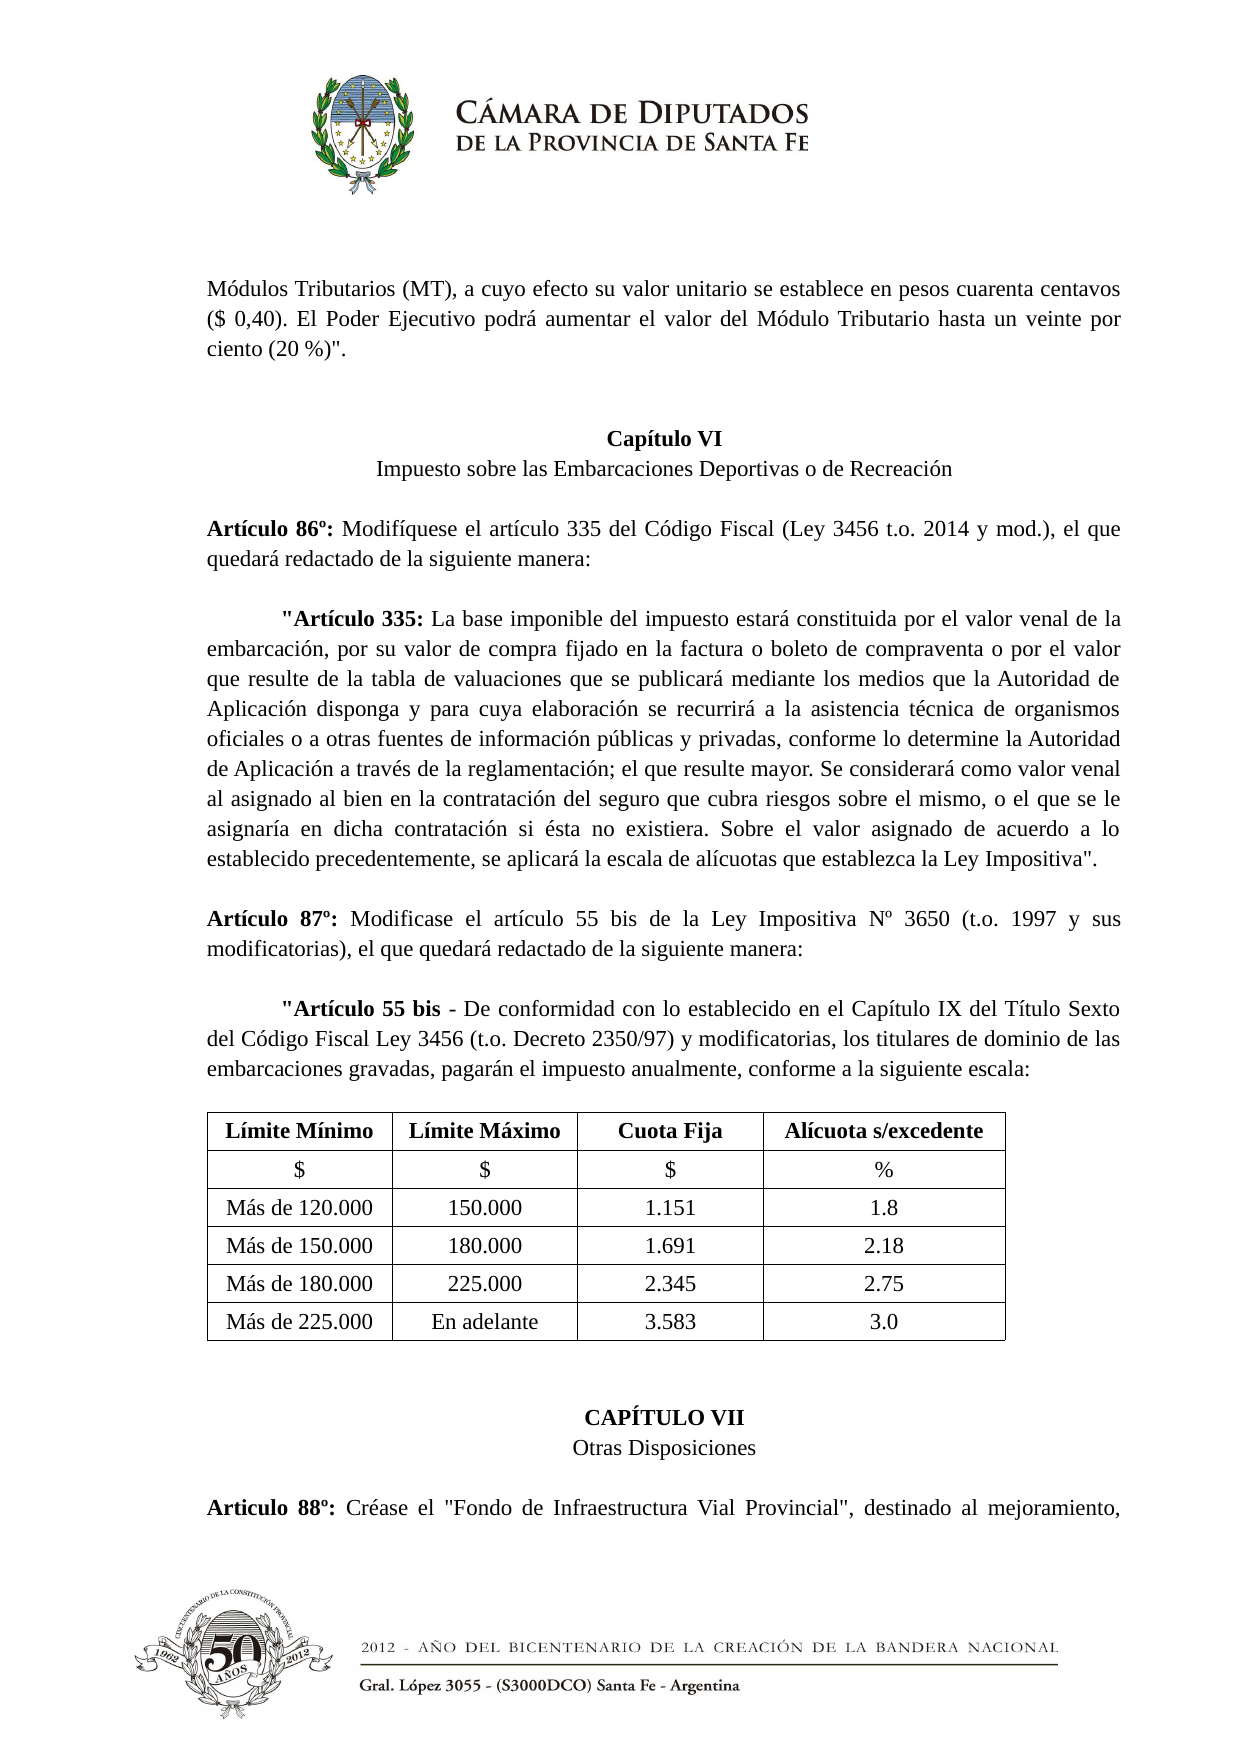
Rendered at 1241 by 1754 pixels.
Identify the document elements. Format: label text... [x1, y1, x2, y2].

table_cell 2.75 [764, 1265, 1005, 1302]
table_header Cuota Fija [578, 1113, 763, 1150]
table_header Límite Mínimo [208, 1113, 392, 1150]
text Artículo 86º: Modifíquese el artículo 335 del Código Fiscal (Ley 3456 t.o. 2014 y mod.), el que quedará redactado de la siguiente manera: [207, 512, 1122, 572]
table_cell 2.18 [764, 1227, 1005, 1264]
text CAPÍTULO VII [207, 1400, 1122, 1430]
table_cell 1.8 [764, 1189, 1005, 1226]
text Otras Disposiciones [207, 1430, 1122, 1460]
text Articulo 88º: Créase el "Fondo de Infraestructura Vial Provincial", destinado al mejoramiento, [207, 1490, 1122, 1520]
table_header Alícuota s/excedente [764, 1113, 1005, 1150]
table_header Límite Máximo [393, 1113, 577, 1150]
table_cell Más de 150.000 [208, 1227, 392, 1264]
table_cell 1.151 [578, 1189, 763, 1226]
table_cell $ [208, 1151, 392, 1188]
table_cell % [764, 1151, 1005, 1188]
table_cell 225.000 [393, 1265, 577, 1302]
table_cell 3.0 [764, 1303, 1005, 1340]
table_cell 180.000 [393, 1227, 577, 1264]
picture [311, 75, 808, 199]
table_cell 1.691 [578, 1227, 763, 1264]
table_cell $ [393, 1151, 577, 1188]
text Capítulo VI [207, 422, 1122, 452]
table_cell Más de 225.000 [208, 1303, 392, 1340]
text Impuesto sobre las Embarcaciones Deportivas o de Recreación [207, 452, 1122, 482]
text "Artículo 55 bis - De conformidad con lo establecido en el Capítulo IX del Título Sexto del Código Fiscal Ley 3456 (t.o. Decreto 2350/97) y modificatorias, los titulares de dominio de las embarcaciones gravadas, pagarán el impuesto anualmente, conforme a la siguiente escala: [207, 992, 1122, 1082]
table_cell Más de 180.000 [208, 1265, 392, 1302]
table_cell 150.000 [393, 1189, 577, 1226]
table_cell En adelante [393, 1303, 577, 1340]
picture [134, 1589, 1058, 1719]
text Artículo 87º: Modificase el artículo 55 bis de la Ley Impositiva Nº 3650 (t.o. 1997 y sus modificatorias), el que quedará redactado de la siguiente manera: [207, 902, 1122, 962]
text "Artículo 335: La base imponible del impuesto estará constituida por el valor venal de la embarcación, por su valor de compra fijado en la factura o boleto de compraventa o por el valor que resulte de la tabla de valuaciones que se publicará mediante los medios que la Autoridad de Aplicación disponga y para cuya elaboración se recurrirá a la asistencia técnica de organismos oficiales o a otras fuentes de información públicas y privadas, conforme lo determine la Autoridad de Aplicación a través de la reglamentación; el que resulte mayor. Se considerará como valor venal al asignado al bien en la contratación del seguro que cubra riesgos sobre el mismo, o el que se le asignaría en dicha contratación si ésta no existiera. Sobre el valor asignado de acuerdo a lo establecido precedentemente, se aplicará la escala de alícuotas que establezca la Ley Impositiva". [207, 602, 1122, 872]
text Módulos Tributarios (MT), a cuyo efecto su valor unitario se establece en pesos cuarenta centavos ($ 0,40). El Poder Ejecutivo podrá aumentar el valor del Módulo Tributario hasta un veinte por ciento (20 %)". [207, 272, 1122, 362]
table_cell 3.583 [578, 1303, 763, 1340]
table_cell 2.345 [578, 1265, 763, 1302]
table_cell $ [578, 1151, 763, 1188]
table_cell Más de 120.000 [208, 1189, 392, 1226]
